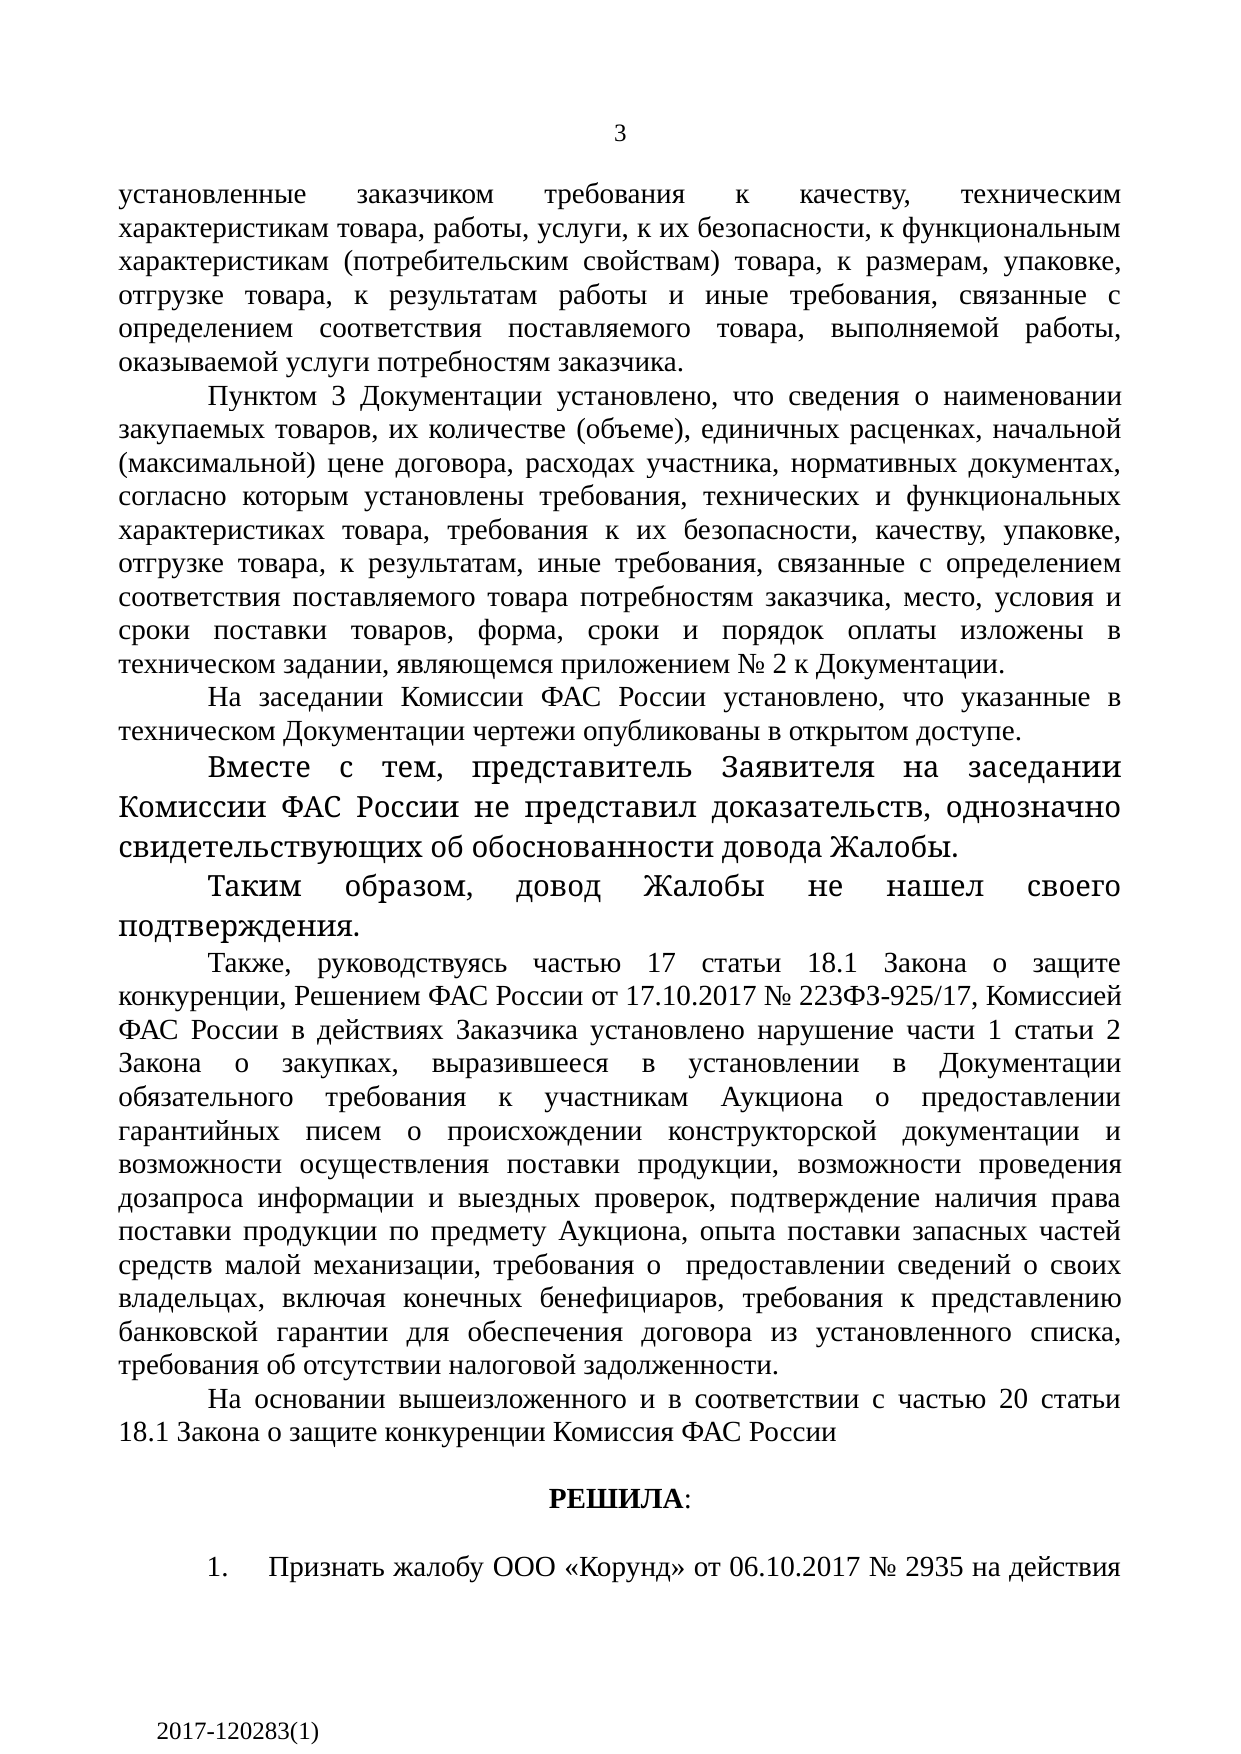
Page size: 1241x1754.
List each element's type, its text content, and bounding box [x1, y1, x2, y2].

text Также, руководствуясь частью 17 статьи 18.1 Закона о защите конкуренции, Решением ФАС России от 17.10.2017 № 223ФЗ-925/17, Комиссией ФАС России в действиях Заказчика установлено нарушение части 1 статьи 2 Закона о закупках, выразившееся в установлении в Документации обязательного требования к участникам Аукциона о предоставлении гарантийных писем о происхождении конструкторской документации и возможности осуществления поставки продукции, возможности проведения дозапроса информации и выездных проверок, подтверждение наличия права поставки продукции по предмету Аукциона, опыта поставки запасных частей средств малой механизации, требования о предоставлении сведений о своих владельцах, включая конечных бенефициаров, требования к представлению банковской гарантии для обеспечения договора из установленного списка, требования об отсутствии налоговой задолженности. [118, 945, 1122, 1381]
text РЕШИЛА: [118, 1482, 1122, 1515]
text На основании вышеизложенного и в соответствии с частью 20 статьи 18.1 Закона о защите конкуренции Комиссия ФАС России [118, 1381, 1122, 1448]
list Признать жалобу ООО «Корунд» от 06.10.2017 № 2935 на действия [118, 1549, 1122, 1582]
text На заседании Комиссии ФАС России установлено, что указанные в техническом Документации чертежи опубликованы в открытом доступе. [118, 679, 1122, 747]
text Таким образом, довод Жалобы не нашел своего подтверждения. [118, 866, 1122, 945]
text установленные заказчиком требования к качеству, техническим характеристикам товара, работы, услуги, к их безопасности, к функциональным характеристикам (потребительским свойствам) товара, к размерам, упаковке, отгрузке товара, к результатам работы и иные требования, связанные с определением соответствия поставляемого товара, выполняемой работы, оказываемой услуги потребностям заказчика. [118, 176, 1122, 378]
text Пунктом 3 Документации установлено, что сведения о наименовании закупаемых товаров, их количестве (объеме), единичных расценках, начальной (максимальной) цене договора, расходах участника, нормативных документах, согласно которым установлены требования, технических и функциональных характеристиках товара, требования к их безопасности, качеству, упаковке, отгрузке товара, к результатам, иные требования, связанные с определением соответствия поставляемого товара потребностям заказчика, место, условия и сроки поставки товаров, форма, сроки и порядок оплаты изложены в техническом задании, являющемся приложением № 2 к Документации. [118, 378, 1122, 679]
text Вместе с тем, представитель Заявителя на заседании Комиссии ФАС России не представил доказательств, однозначно свидетельствующих об обоснованности довода Жалобы. [118, 747, 1122, 866]
